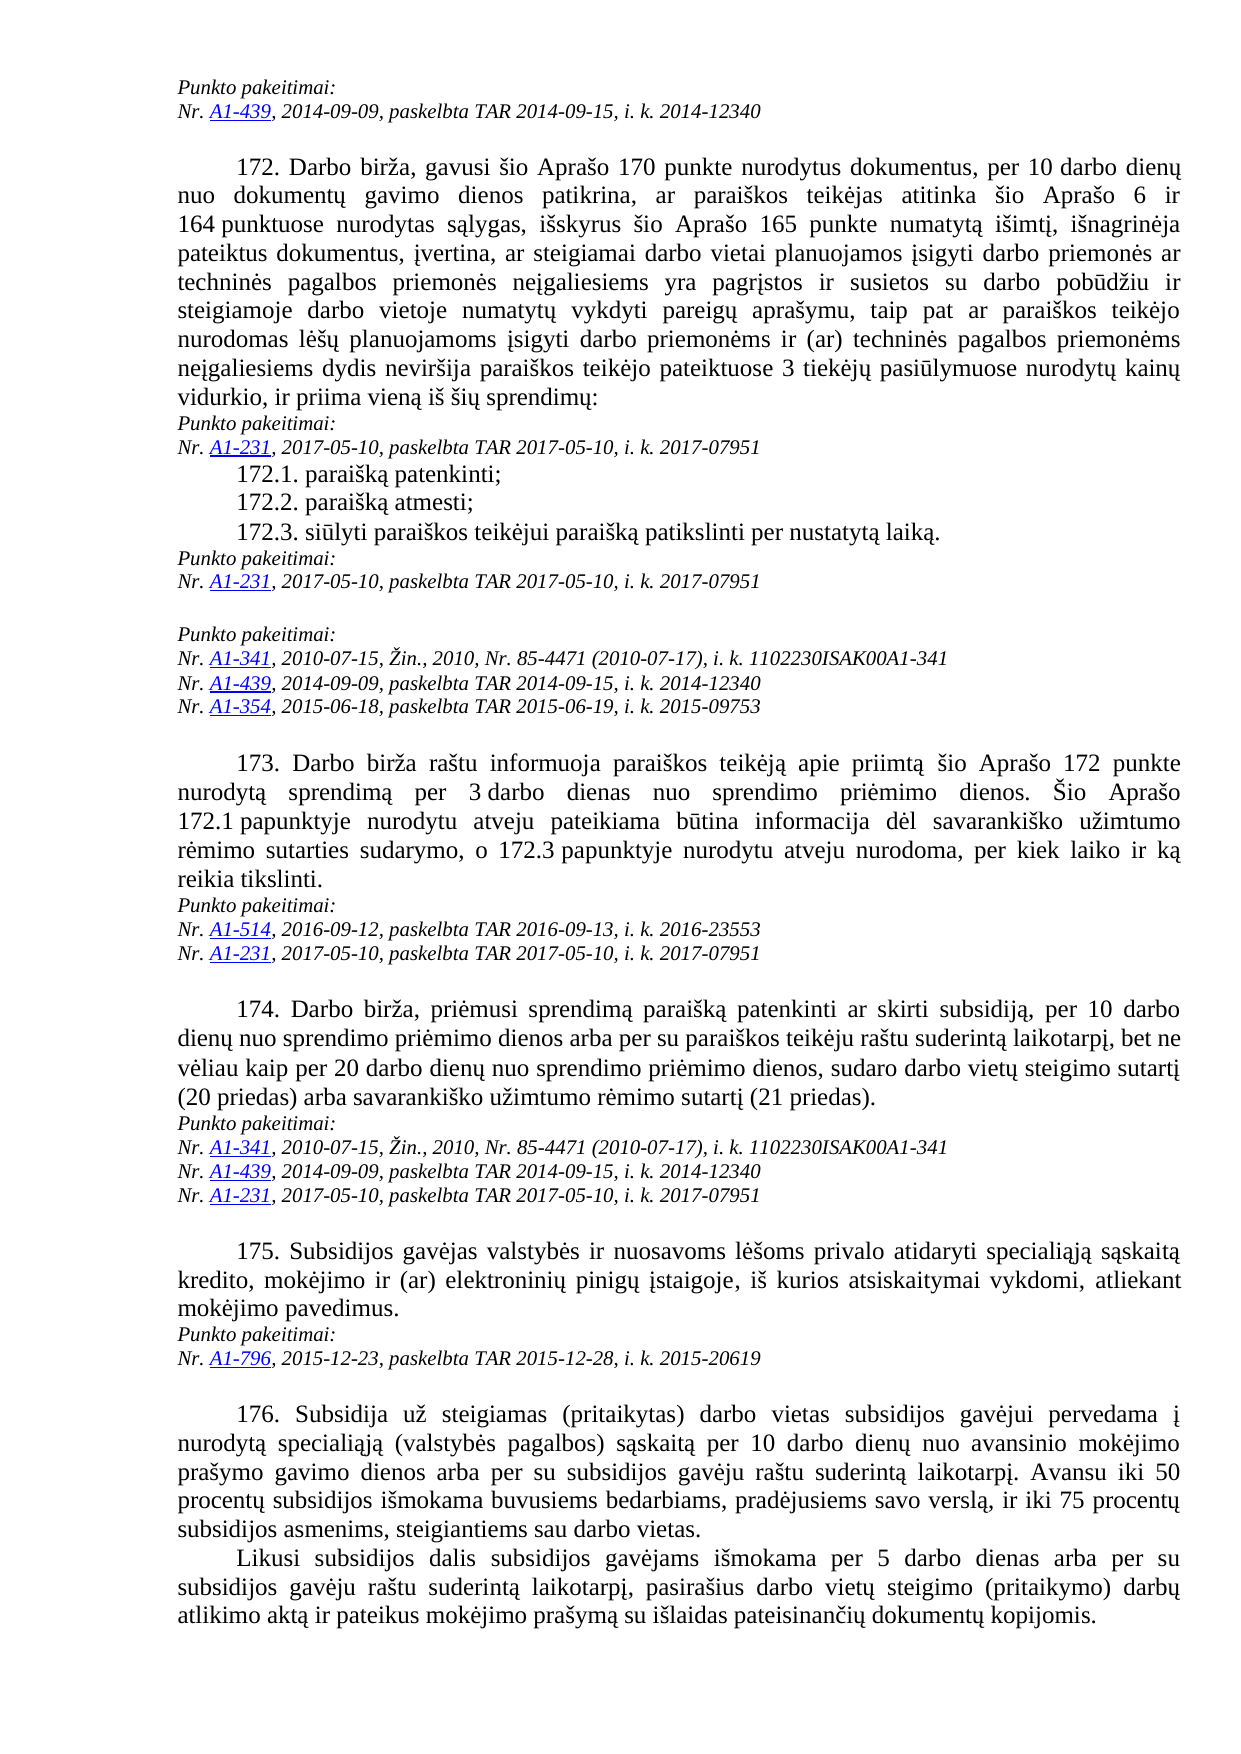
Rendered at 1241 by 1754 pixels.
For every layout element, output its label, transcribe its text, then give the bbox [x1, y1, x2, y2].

text Punkto pakeitimai: [177, 893, 1181, 917]
text 172.2. paraišką atmesti; [177, 487, 1181, 516]
text 172.1. paraišką patenkinti; [177, 459, 1181, 487]
text Nr. A1-439, 2014-09-09, paskelbta TAR 2014-09-15, i. k. 2014-12340 [177, 670, 1181, 694]
text Nr. A1-231, 2017-05-10, paskelbta TAR 2017-05-10, i. k. 2017-07951 [177, 569, 1181, 593]
text Nr. A1-341, 2010-07-15, Žin., 2010, Nr. 85-4471 (2010-07-17), i. k. 1102230ISAK00A1-341 [177, 646, 1181, 670]
text 172.3. siūlyti paraiškos teikėjui paraišką patikslinti per nustatytą laiką. [177, 516, 1181, 545]
text 172. Darbo birža, gavusi šio Aprašo 170 punkte nurodytus dokumentus, per 10 darbo dienų nuo dokumentų gavimo dienos patikrina, ar paraiškos teikėjas atitinka šio Aprašo 6 ir 164 punktuose nurodytas sąlygas, išskyrus šio Aprašo 165 punkte numatytą išimtį, išnagrinėja pateiktus dokumentus, įvertina, ar steigiamai darbo vietai planuojamos įsigyti darbo priemonės ar techninės pagalbos priemonės neįgaliesiems yra pagrįstos ir susietos su darbo pobūdžiu ir steigiamoje darbo vietoje numatytų vykdyti pareigų aprašymu, taip pat ar paraiškos teikėjo nurodomas lėšų planuojamoms įsigyti darbo priemonėms ir (ar) techninės pagalbos priemonėms neįgaliesiems dydis neviršija paraiškos teikėjo pateiktuose 3 tiekėjų pasiūlymuose nurodytų kainų vidurkio, ir priima vieną iš šių sprendimų: [177, 152, 1181, 411]
text Nr. A1-231, 2017-05-10, paskelbta TAR 2017-05-10, i. k. 2017-07951 [177, 941, 1181, 965]
text 175. Subsidijos gavėjas valstybės ir nuosavoms lėšoms privalo atidaryti specialiąją sąskaitą kredito, mokėjimo ir (ar) elektroninių pinigų įstaigoje, iš kurios atsiskaitymai vykdomi, atliekant mokėjimo pavedimus. [177, 1236, 1181, 1322]
text Punkto pakeitimai: [177, 545, 1181, 569]
text Likusi subsidijos dalis subsidijos gavėjams išmokama per 5 darbo dienas arba per su subsidijos gavėju raštu suderintą laikotarpį, pasirašius darbo vietų steigimo (pritaikymo) darbų atlikimo aktą ir pateikus mokėjimo prašymą su išlaidas pateisinančių dokumentų kopijomis. [177, 1543, 1181, 1629]
text Nr. A1-796, 2015-12-23, paskelbta TAR 2015-12-28, i. k. 2015-20619 [177, 1346, 1181, 1370]
text Nr. A1-439, 2014-09-09, paskelbta TAR 2014-09-15, i. k. 2014-12340 [177, 99, 1181, 123]
text 176. Subsidija už steigiamas (pritaikytas) darbo vietas subsidijos gavėjui pervedama į nurodytą specialiąją (valstybės pagalbos) sąskaitą per 10 darbo dienų nuo avansinio mokėjimo prašymo gavimo dienos arba per su subsidijos gavėju raštu suderintą laikotarpį. Avansu iki 50 procentų subsidijos išmokama buvusiems bedarbiams, pradėjusiems savo verslą, ir iki 75 procentų subsidijos asmenims, steigiantiems sau darbo vietas. [177, 1399, 1181, 1543]
text Nr. A1-231, 2017-05-10, paskelbta TAR 2017-05-10, i. k. 2017-07951 [177, 435, 1181, 459]
text Nr. A1-354, 2015-06-18, paskelbta TAR 2015-06-19, i. k. 2015-09753 [177, 694, 1181, 718]
text Nr. A1-231, 2017-05-10, paskelbta TAR 2017-05-10, i. k. 2017-07951 [177, 1183, 1181, 1207]
text Punkto pakeitimai: [177, 411, 1181, 435]
text Nr. A1-439, 2014-09-09, paskelbta TAR 2014-09-15, i. k. 2014-12340 [177, 1159, 1181, 1183]
text Punkto pakeitimai: [177, 1322, 1181, 1346]
text Punkto pakeitimai: [177, 622, 1181, 646]
text Punkto pakeitimai: [177, 75, 1181, 99]
text Punkto pakeitimai: [177, 1111, 1181, 1135]
text Nr. A1-514, 2016-09-12, paskelbta TAR 2016-09-13, i. k. 2016-23553 [177, 917, 1181, 941]
text 174. Darbo birža, priėmusi sprendimą paraišką patenkinti ar skirti subsidiją, per 10 darbo dienų nuo sprendimo priėmimo dienos arba per su paraiškos teikėju raštu suderintą laikotarpį, bet ne vėliau kaip per 20 darbo dienų nuo sprendimo priėmimo dienos, sudaro darbo vietų steigimo sutartį (20 priedas) arba savarankiško užimtumo rėmimo sutartį (21 priedas). [177, 994, 1181, 1111]
text 173. Darbo birža raštu informuoja paraiškos teikėją apie priimtą šio Aprašo 172 punkte nurodytą sprendimą per 3 darbo dienas nuo sprendimo priėmimo dienos. Šio Aprašo 172.1 papunktyje nurodytu atveju pateikiama būtina informacija dėl savarankiško užimtumo rėmimo sutarties sudarymo, o 172.3 papunktyje nurodytu atveju nurodoma, per kiek laiko ir ką reikia tikslinti. [177, 747, 1181, 893]
text Nr. A1-341, 2010-07-15, Žin., 2010, Nr. 85-4471 (2010-07-17), i. k. 1102230ISAK00A1-341 [177, 1135, 1181, 1159]
